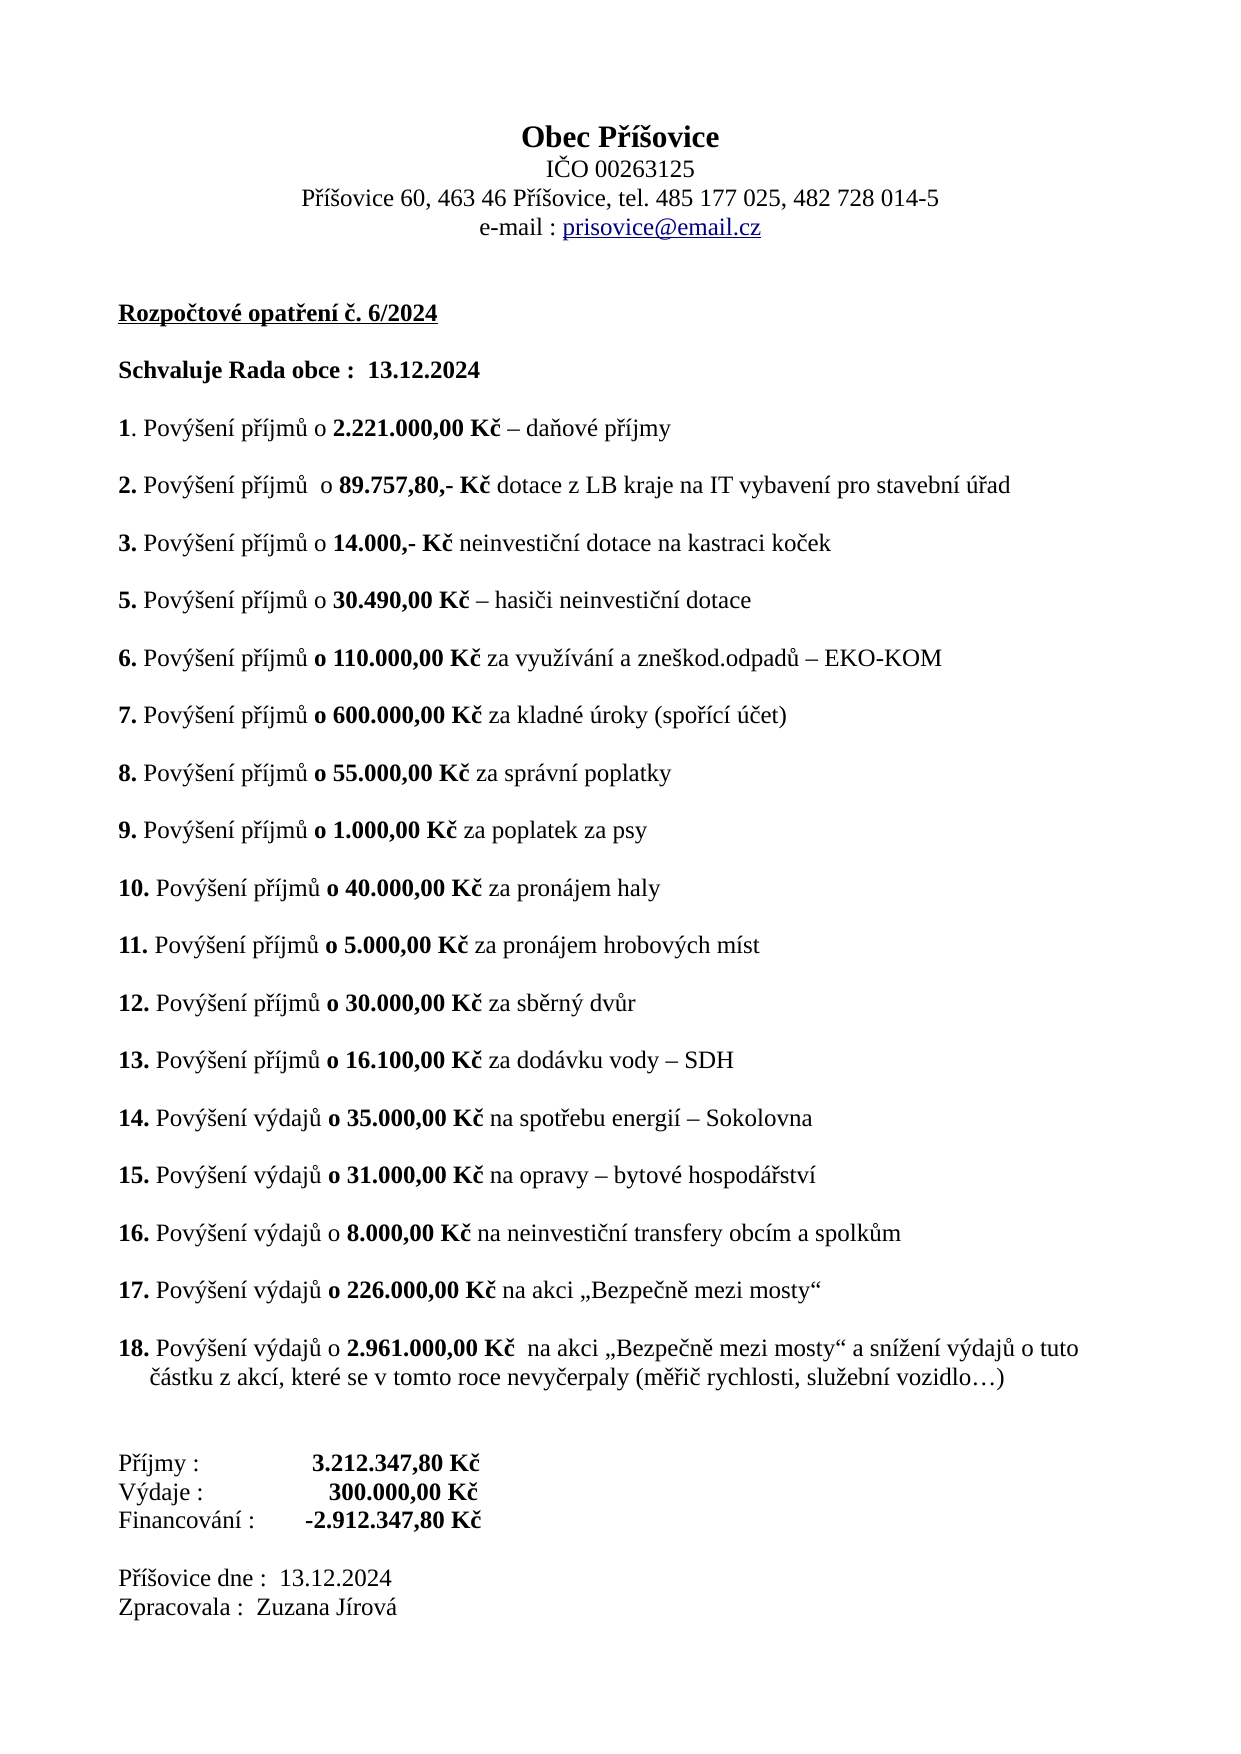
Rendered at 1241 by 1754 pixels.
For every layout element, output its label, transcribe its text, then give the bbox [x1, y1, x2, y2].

text 15. Povýšení výdajů o 31.000,00 Kč na opravy – bytové hospodářství [118, 1160, 1122, 1189]
text 9. Povýšení příjmů o 1.000,00 Kč za poplatek za psy [118, 815, 1122, 844]
text 3. Povýšení příjmů o 14.000,- Kč neinvestiční dotace na kastraci koček [118, 528, 1122, 557]
text 16. Povýšení výdajů o 8.000,00 Kč na neinvestiční transfery obcím a spolkům [118, 1218, 1122, 1247]
text Obec Příšovice [118, 118, 1122, 154]
text Schvaluje Rada obce : 13.12.2024 [118, 355, 1122, 384]
text Příšovice dne : 13.12.2024 [118, 1563, 1122, 1592]
text Zpracovala : Zuzana Jírová [118, 1592, 1122, 1620]
text Příšovice 60, 463 46 Příšovice, tel. 485 177 025, 482 728 014-5 [118, 183, 1122, 212]
text 1. Povýšení příjmů o 2.221.000,00 Kč – daňové příjmy [118, 413, 1122, 442]
text 18. Povýšení výdajů o 2.961.000,00 Kč na akci „Bezpečně mezi mosty“ a snížení výdajů o tuto [118, 1333, 1122, 1362]
text 14. Povýšení výdajů o 35.000,00 Kč na spotřebu energií – Sokolovna [118, 1103, 1122, 1132]
text Příjmy : 3.212.347,80 Kč [118, 1448, 1122, 1477]
text částku z akcí, které se v tomto roce nevyčerpaly (měřič rychlosti, služební vozidlo…) [118, 1362, 1122, 1390]
text 5. Povýšení příjmů o 30.490,00 Kč – hasiči neinvestiční dotace [118, 585, 1122, 614]
text 2. Povýšení příjmů o 89.757,80,- Kč dotace z LB kraje na IT vybavení pro stavební úřad [118, 470, 1122, 499]
text Rozpočtové opatření č. 6/2024 [118, 298, 1122, 327]
text Financování : -2.912.347,80 Kč [118, 1505, 1122, 1534]
text 6. Povýšení příjmů o 110.000,00 Kč za využívání a zneškod.odpadů – EKO-KOM [118, 643, 1122, 672]
text IČO 00263125 [118, 154, 1122, 183]
text 7. Povýšení příjmů o 600.000,00 Kč za kladné úroky (spořící účet) [118, 700, 1122, 729]
text 17. Povýšení výdajů o 226.000,00 Kč na akci „Bezpečně mezi mosty“ [118, 1275, 1122, 1304]
text Výdaje : 300.000,00 Kč [118, 1477, 1122, 1505]
text 10. Povýšení příjmů o 40.000,00 Kč za pronájem haly [118, 873, 1122, 902]
text e-mail : prisovice@email.cz [118, 212, 1122, 240]
text 13. Povýšení příjmů o 16.100,00 Kč za dodávku vody – SDH [118, 1045, 1122, 1074]
text 8. Povýšení příjmů o 55.000,00 Kč za správní poplatky [118, 758, 1122, 787]
text 11. Povýšení příjmů o 5.000,00 Kč za pronájem hrobových míst [118, 930, 1122, 959]
text 12. Povýšení příjmů o 30.000,00 Kč za sběrný dvůr [118, 988, 1122, 1017]
